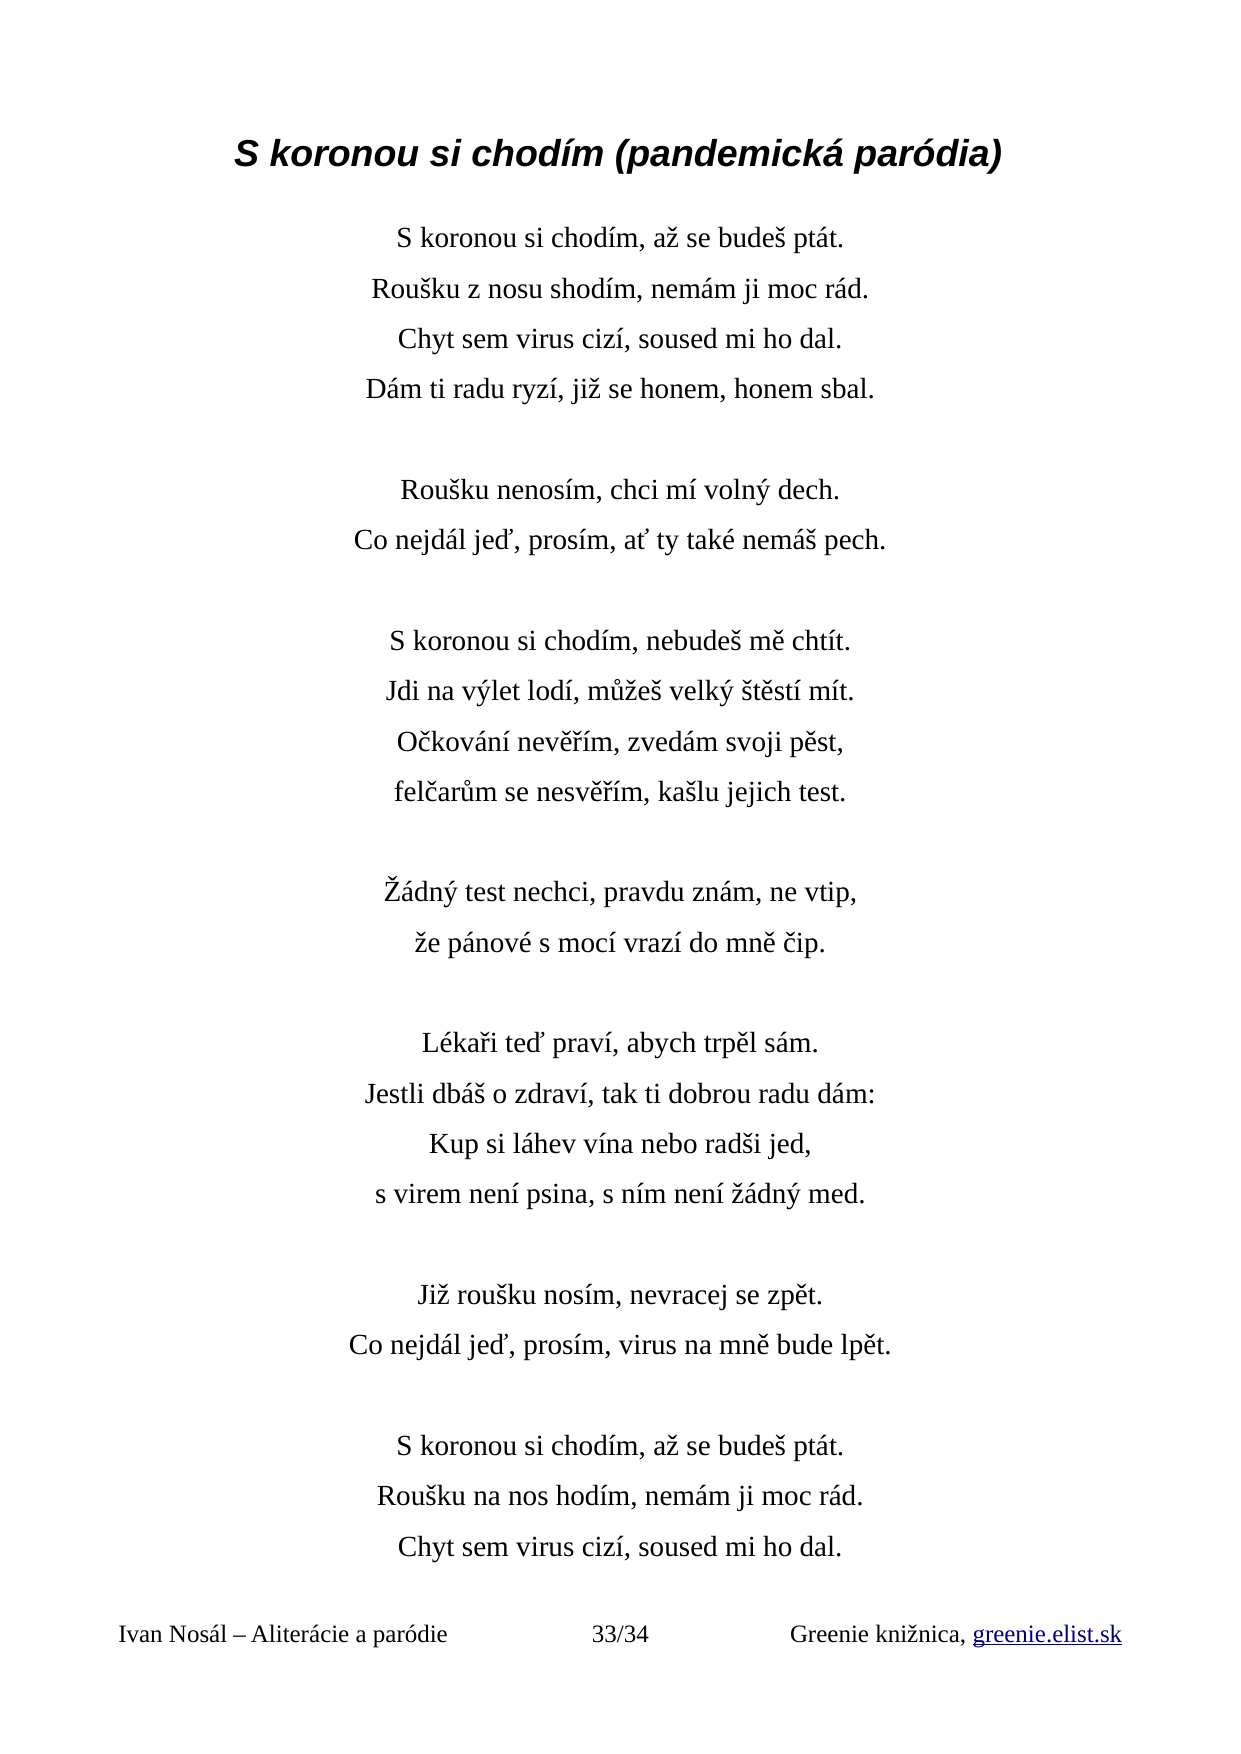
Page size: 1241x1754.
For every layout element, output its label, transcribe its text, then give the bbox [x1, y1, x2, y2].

text Chyt sem virus cizí, soused mi ho dal. [106, 1529, 1134, 1562]
text Očkování nevěřím, zvedám svoji pěst, felčarům se nesvěřím, kašlu jejich test. [106, 724, 1134, 807]
text Jdi na výlet lodí, můžeš velký štěstí mít. [106, 673, 1134, 707]
text Jestli dbáš o zdraví, tak ti dobrou radu dám: [106, 1076, 1134, 1109]
text Roušku nenosím, chci mí volný dech. [106, 472, 1134, 506]
text S koronou si chodím, až se budeš ptát. [106, 1428, 1134, 1462]
text Kup si láhev vína nebo radši jed, s virem není psina, s ním není žádný med. [106, 1126, 1134, 1210]
text Roušku na nos hodím, nemám ji moc rád. [106, 1478, 1134, 1512]
text S koronou si chodím, až se budeš ptát. [106, 221, 1134, 254]
text S koronou si chodím, nebudeš mě chtít. [106, 623, 1134, 657]
subtitle S koronou si chodím (pandemická paródia) [106, 131, 1134, 174]
text že pánové s mocí vrazí do mně čip. [106, 925, 1134, 958]
text Dám ti radu ryzí, již se honem, honem sbal. [106, 371, 1134, 405]
text Již roušku nosím, nevracej se zpět. [106, 1277, 1134, 1311]
text Lékaři teď praví, abych trpěl sám. [106, 1026, 1134, 1059]
text Roušku z nosu shodím, nemám ji moc rád. [106, 271, 1134, 304]
text Co nejdál jeď, prosím, virus na mně bude lpět. [106, 1327, 1134, 1361]
text Co nejdál jeď, prosím, ať ty také nemáš pech. [106, 522, 1134, 556]
text Žádný test nechci, pravdu znám, ne vtip, [106, 874, 1134, 908]
text Chyt sem virus cizí, soused mi ho dal. [106, 321, 1134, 355]
